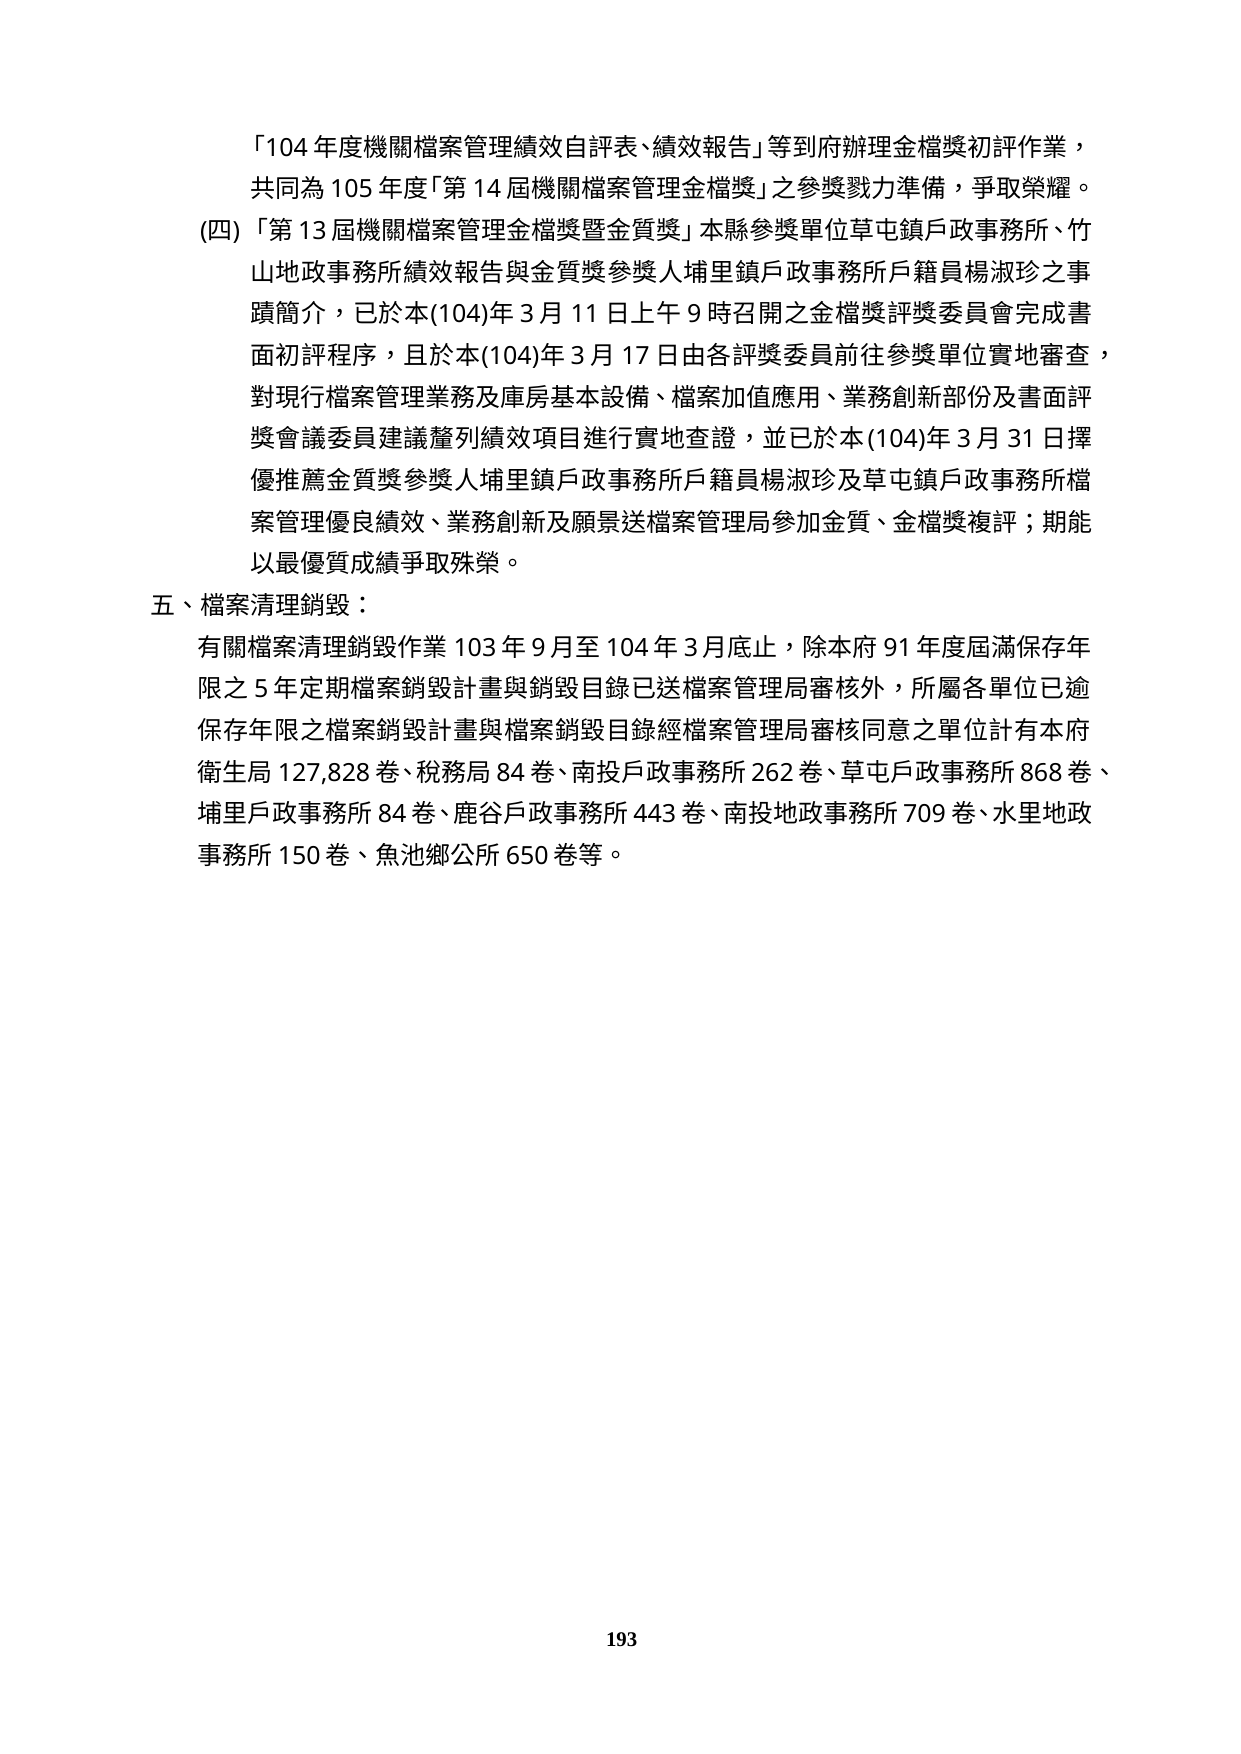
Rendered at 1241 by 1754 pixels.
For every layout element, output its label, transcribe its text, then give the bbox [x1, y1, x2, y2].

list 「第13屆機關檔案管理金檔獎暨金質獎」本縣參獎單位草屯鎮戶政事務所、竹山地政事務所績效報告與金質獎參獎人埔里鎮戶政事務所戶籍員楊淑珍之事蹟簡介，已於本(104)年3月11日上午9時召開之金檔獎評獎委員會完成書面初評程序，且於本(104)年3月17日由各評獎委員前往參獎單位實地審查，對現行檔案管理業務及庫房基本設備、檔案加值應用、業務創新部份及書面評獎會議委員建議釐列績效項目進行實地查證，並已於本(104)年3月31日擇優推薦金質獎參獎人埔里鎮戶政事務所戶籍員楊淑珍及草屯鎮戶政事務所檔案管理優良績效、業務創新及願景送檔案管理局參加金質、金檔獎複評；期能以最優質成績爭取殊榮。 [200, 206, 1092, 581]
text 有關檔案清理銷毀作業103年9月至104年3月底止，除本府91年度屆滿保存年限之5年定期檔案銷毀計畫與銷毀目錄已送檔案管理局審核外，所屬各單位已逾保存年限之檔案銷毀計畫與檔案銷毀目錄經檔案管理局審核同意之單位計有本府衛生局127,828卷、稅務局84卷、南投戶政事務所262卷、草屯戶政事務所868卷、埔里戶政事務所84卷、鹿谷戶政事務所443卷、南投地政事務所709卷、水里地政事務所150卷、魚池鄉公所650卷等。 [198, 623, 1092, 873]
text 五、檔案清理銷毀： [150, 581, 1092, 623]
list 檔案管理局即將於明(105)年舉辦「第14屆機關檔案管理金檔獎」之評選，為爭取得獎機會，本處積極輔導本縣竹山鎮戶政事務所及水里地政事務所預作準備，對急迫性改善項目本府酌予經費補助，以符合檔案庫房基準設施相關規定，以提昇軟硬體設施與優良管理效能，俾利於105年1月31日前提送「104年度機關檔案管理績效自評表、績效報告」等到府辦理金檔獎初評作業，共同為105年度「第14屆機關檔案管理金檔獎」之參獎戮力準備，爭取榮耀。。 [200, 123, 1092, 206]
